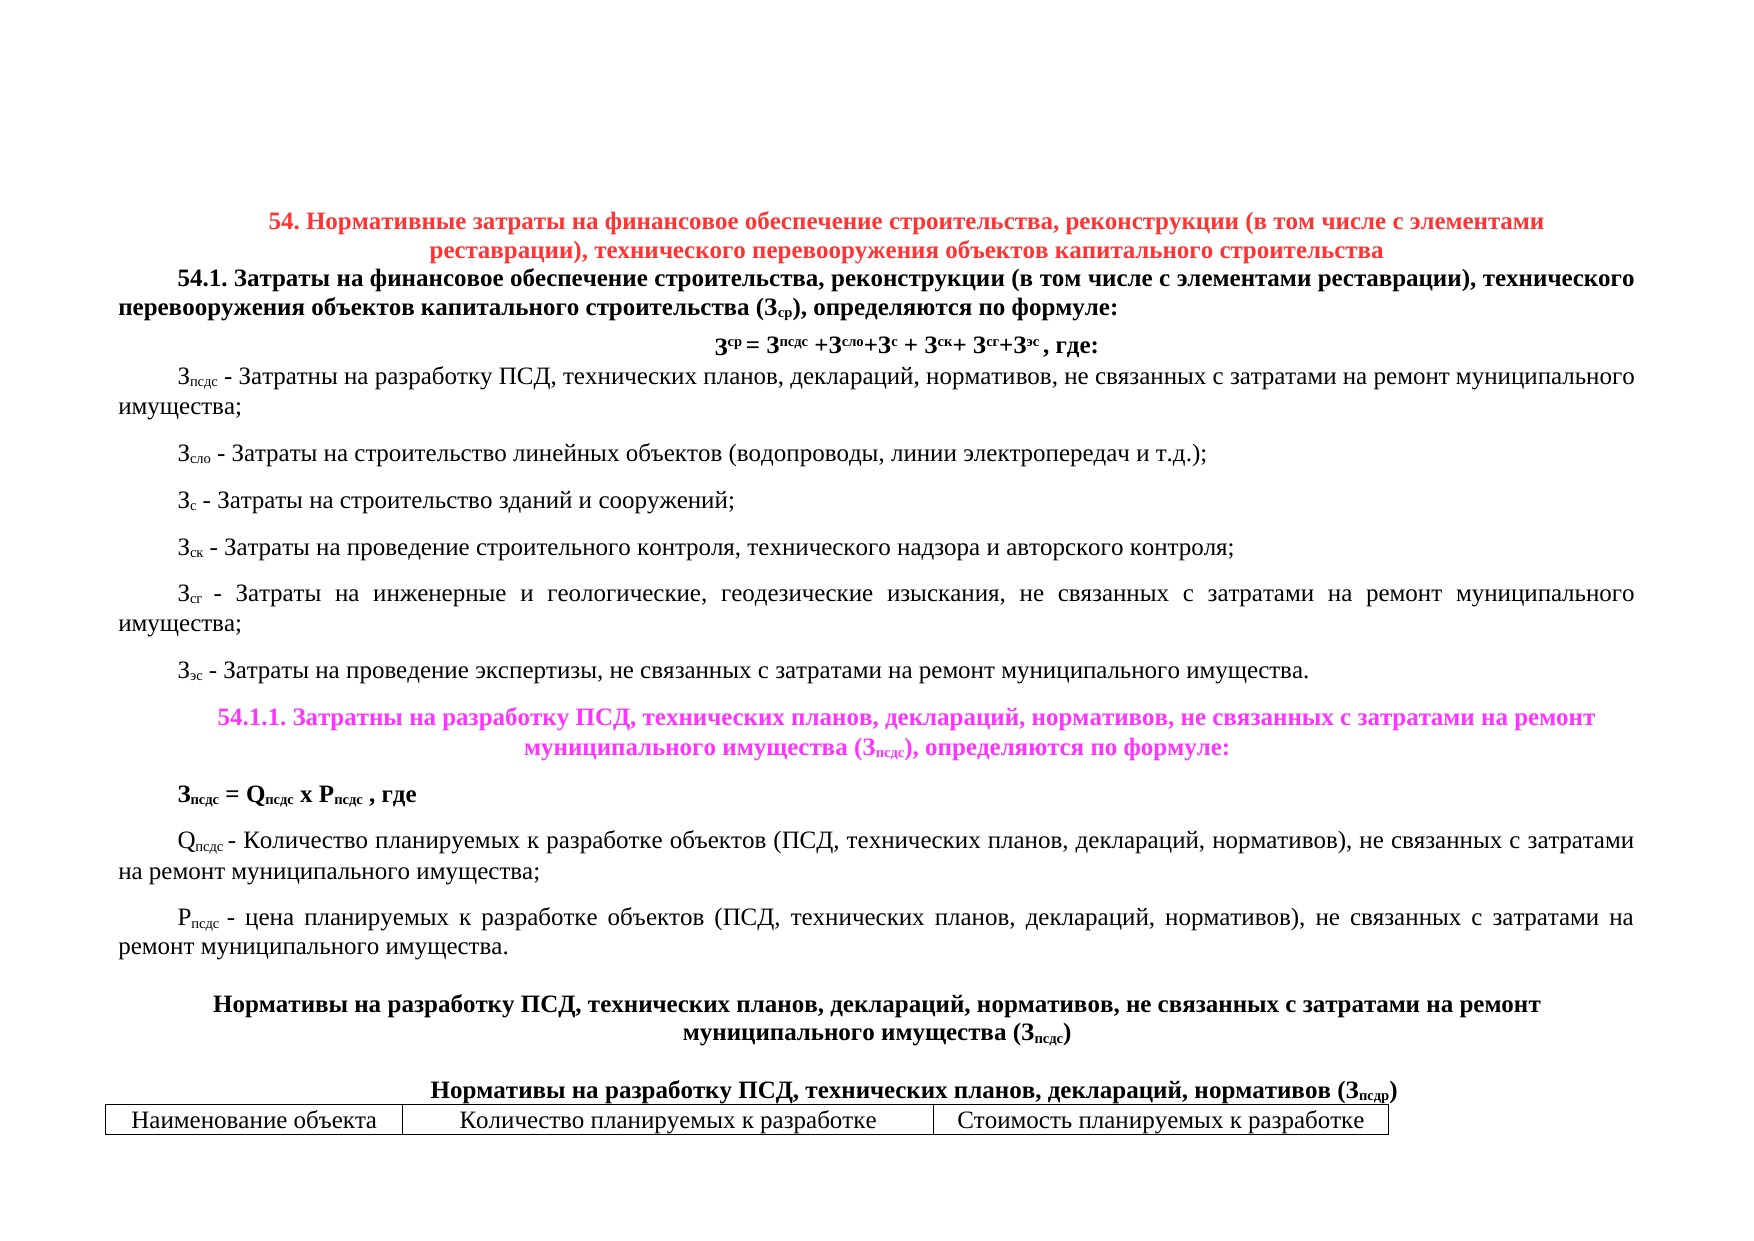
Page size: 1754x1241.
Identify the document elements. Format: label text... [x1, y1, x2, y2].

text Зпсдс = Qпсдс х Pпсдс , где [118, 779, 1636, 808]
text Зпсдс - Затратны на разработку ПСД, технических планов, деклараций, нормативов, не связанных с затратами на ремонт муниципального имущества; [118, 361, 1636, 420]
table_header Наименование объекта [106, 1105, 402, 1133]
text Нормативы на разработку ПСД, технических планов, деклараций, нормативов (Зпсдр) [118, 1075, 1636, 1104]
text 54.1. Затраты на финансовое обеспечение строительства, реконструкции (в том числе с элементами реставрации), технического перевооружения объектов капитального строительства (Зср), определяются по формуле: [118, 263, 1636, 321]
table_header Стоимость планируемых к разработке [934, 1105, 1388, 1133]
table_header Количество планируемых к разработке [403, 1105, 933, 1133]
text Зср = Зпсдс +Зсло+Зс + Зск+ Зсг+Зэс , где: [118, 321, 1636, 361]
text Qпсдс - Количество планируемых к разработке объектов (ПСД, технических планов, деклараций, нормативов), не связанных с затратами на ремонт муниципального имущества; [118, 826, 1636, 884]
text 54.1.1. Затратны на разработку ПСД, технических планов, деклараций, нормативов, не связанных с затратами на ремонт муниципального имущества (Зпсдс), определяются по формуле: [118, 702, 1636, 761]
text реставрации), технического перевооружения объектов капитального строительства [118, 235, 1636, 263]
text Нормативы на разработку ПСД, технических планов, деклараций, нормативов, не связанных с затратами на ремонт муниципального имущества (Зпсдс) [118, 989, 1636, 1046]
text Зсло - Затраты на строительство линейных объектов (водопроводы, линии электропередач и т.д.); [118, 438, 1636, 467]
text Зэс - Затраты на проведение экспертизы, не связанных с затратами на ремонт муниципального имущества. [118, 655, 1636, 684]
text Зск - Затраты на проведение строительного контроля, технического надзора и авторского контроля; [118, 532, 1636, 560]
text Зс - Затраты на строительство зданий и сооружений; [118, 485, 1636, 513]
text Зсг - Затраты на инженерные и геологические, геодезические изыскания, не связанных с затратами на ремонт муниципального имущества; [118, 578, 1636, 637]
text Pпсдс - цена планируемых к разработке объектов (ПСД, технических планов, деклараций, нормативов), не связанных с затратами на ремонт муниципального имущества. [118, 902, 1636, 960]
text 54. Нормативные затраты на финансовое обеспечение строительства, реконструкции (в том числе с элементами [118, 206, 1636, 235]
